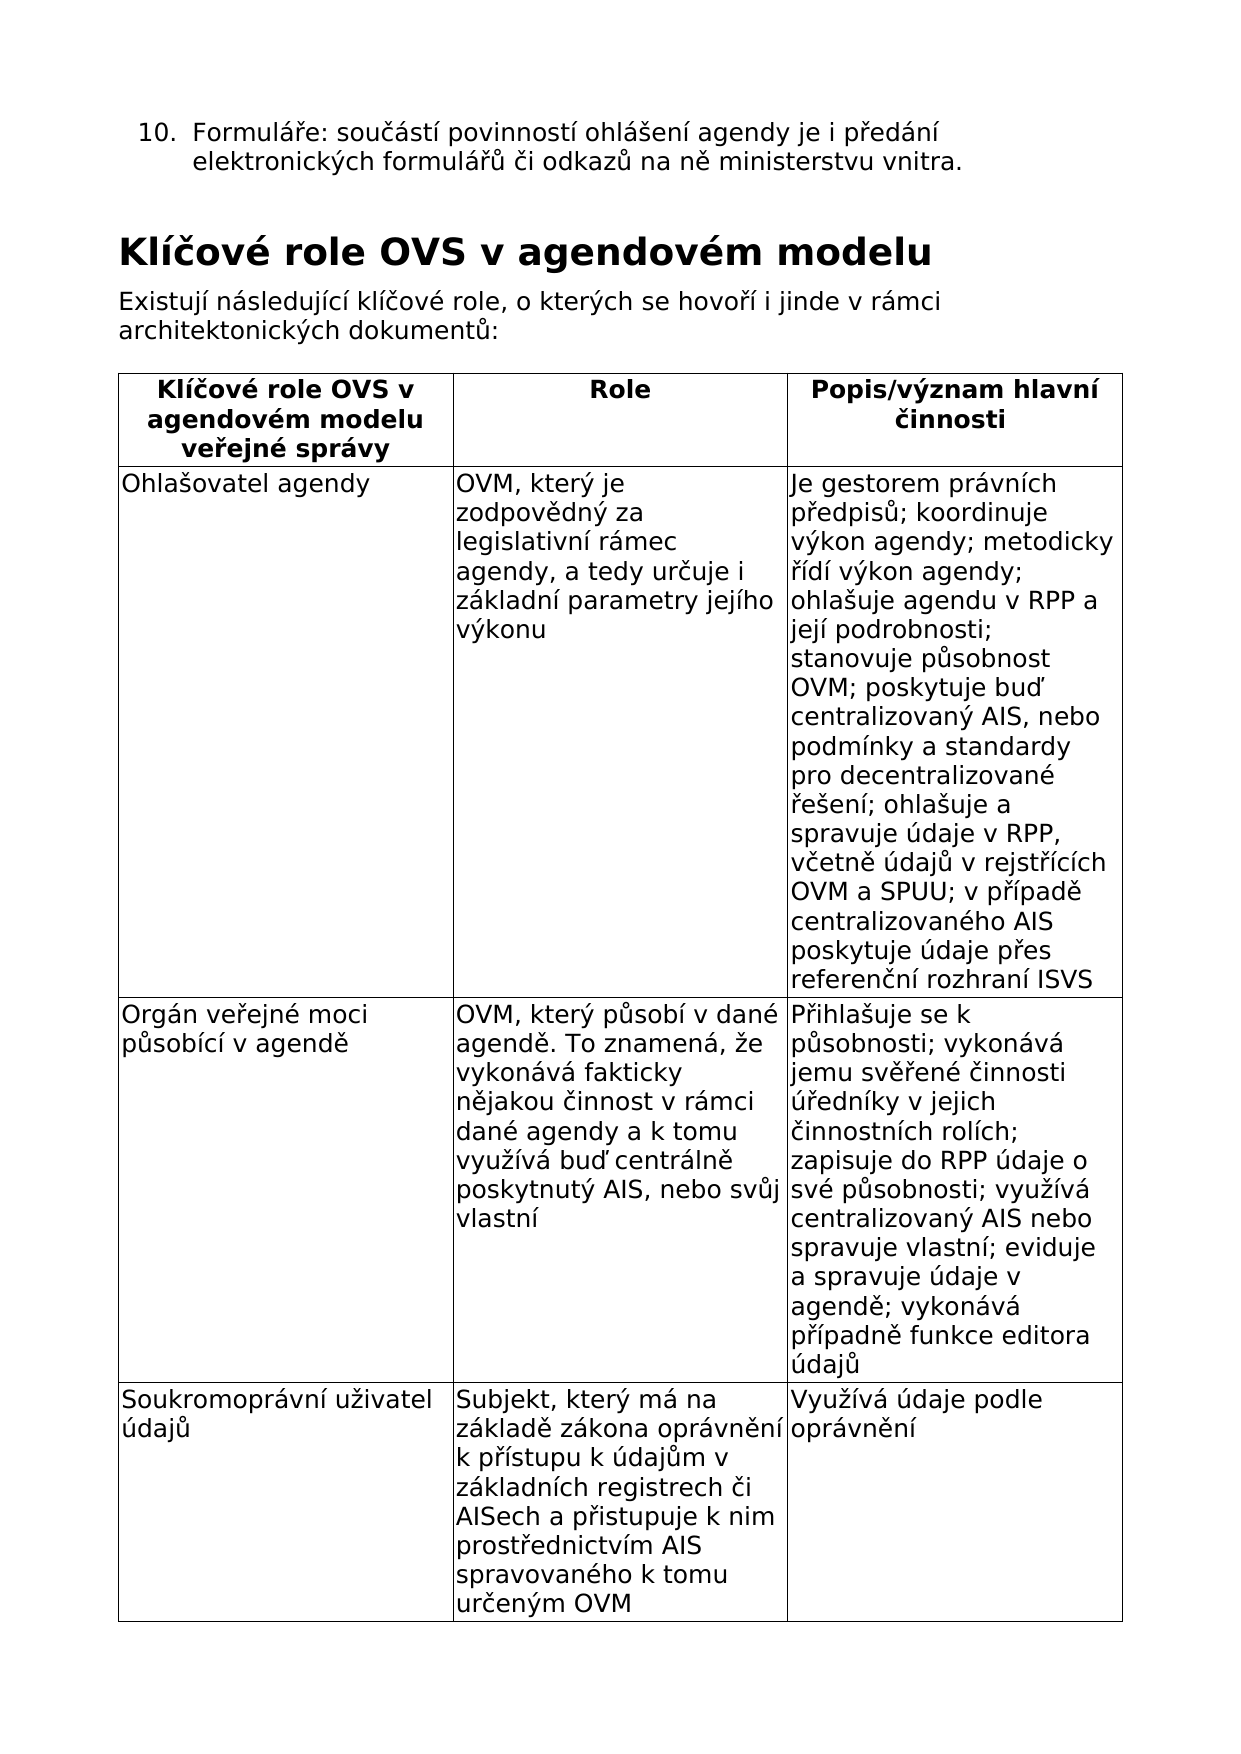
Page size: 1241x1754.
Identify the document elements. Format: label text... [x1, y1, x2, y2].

text Existují následující klíčové role, o kterých se hovoří i jinde v rámci architektonických dokumentů: [118, 287, 1122, 345]
table_cell Ohlašovatel agendy [119, 467, 453, 997]
table_cell Subjekt, který má na základě zákona oprávnění k přístupu k údajům v základních registrech či AISech a přistupuje k nim prostřednictvím AIS spravovaného k tomu určeným OVM [454, 1383, 787, 1621]
table_cell Využívá údaje podle oprávnění [788, 1383, 1122, 1621]
list Formuláře: součástí povinností ohlášení agendy je i předání elektronických formulářů či odkazů na ně ministerstvu vnitra. [177, 118, 1122, 176]
table_cell Je gestorem právních předpisů; koordinuje výkon agendy; metodicky řídí výkon agendy; ohlašuje agendu v RPP a její podrobnosti; stanovuje působnost OVM; poskytuje buď centralizovaný AIS, nebo podmínky a standardy pro decentralizované řešení; ohlašuje a spravuje údaje v RPP, včetně údajů v rejstřících OVM a SPUU; v případě centralizovaného AIS poskytuje údaje přes referenční rozhraní ISVS [788, 467, 1122, 997]
table_cell OVM, který působí v dané agendě. To znamená, že vykonává fakticky nějakou činnost v rámci dané agendy a k tomu využívá buď centrálně poskytnutý AIS, nebo svůj vlastní [454, 998, 787, 1382]
table_cell OVM, který je zodpovědný za legislativní rámec agendy, a tedy určuje i základní parametry jejího výkonu [454, 467, 787, 997]
table_header Klíčové role OVS v agendovém modelu veřejné správy [119, 374, 453, 466]
table_header Popis/význam hlavní činnosti [788, 374, 1122, 466]
table_cell Soukromoprávní uživatel údajů [119, 1383, 453, 1621]
table_header Role [454, 374, 787, 466]
subtitle Klíčové role OVS v agendovém modelu [118, 231, 1122, 274]
table_cell Přihlašuje se k působnosti; vykonává jemu svěřené činnosti úředníky v jejich činnostních rolích; zapisuje do RPP údaje o své působnosti; využívá centralizovaný AIS nebo spravuje vlastní; eviduje a spravuje údaje v agendě; vykonává případně funkce editora údajů [788, 998, 1122, 1382]
table_cell Orgán veřejné moci působící v agendě [119, 998, 453, 1382]
